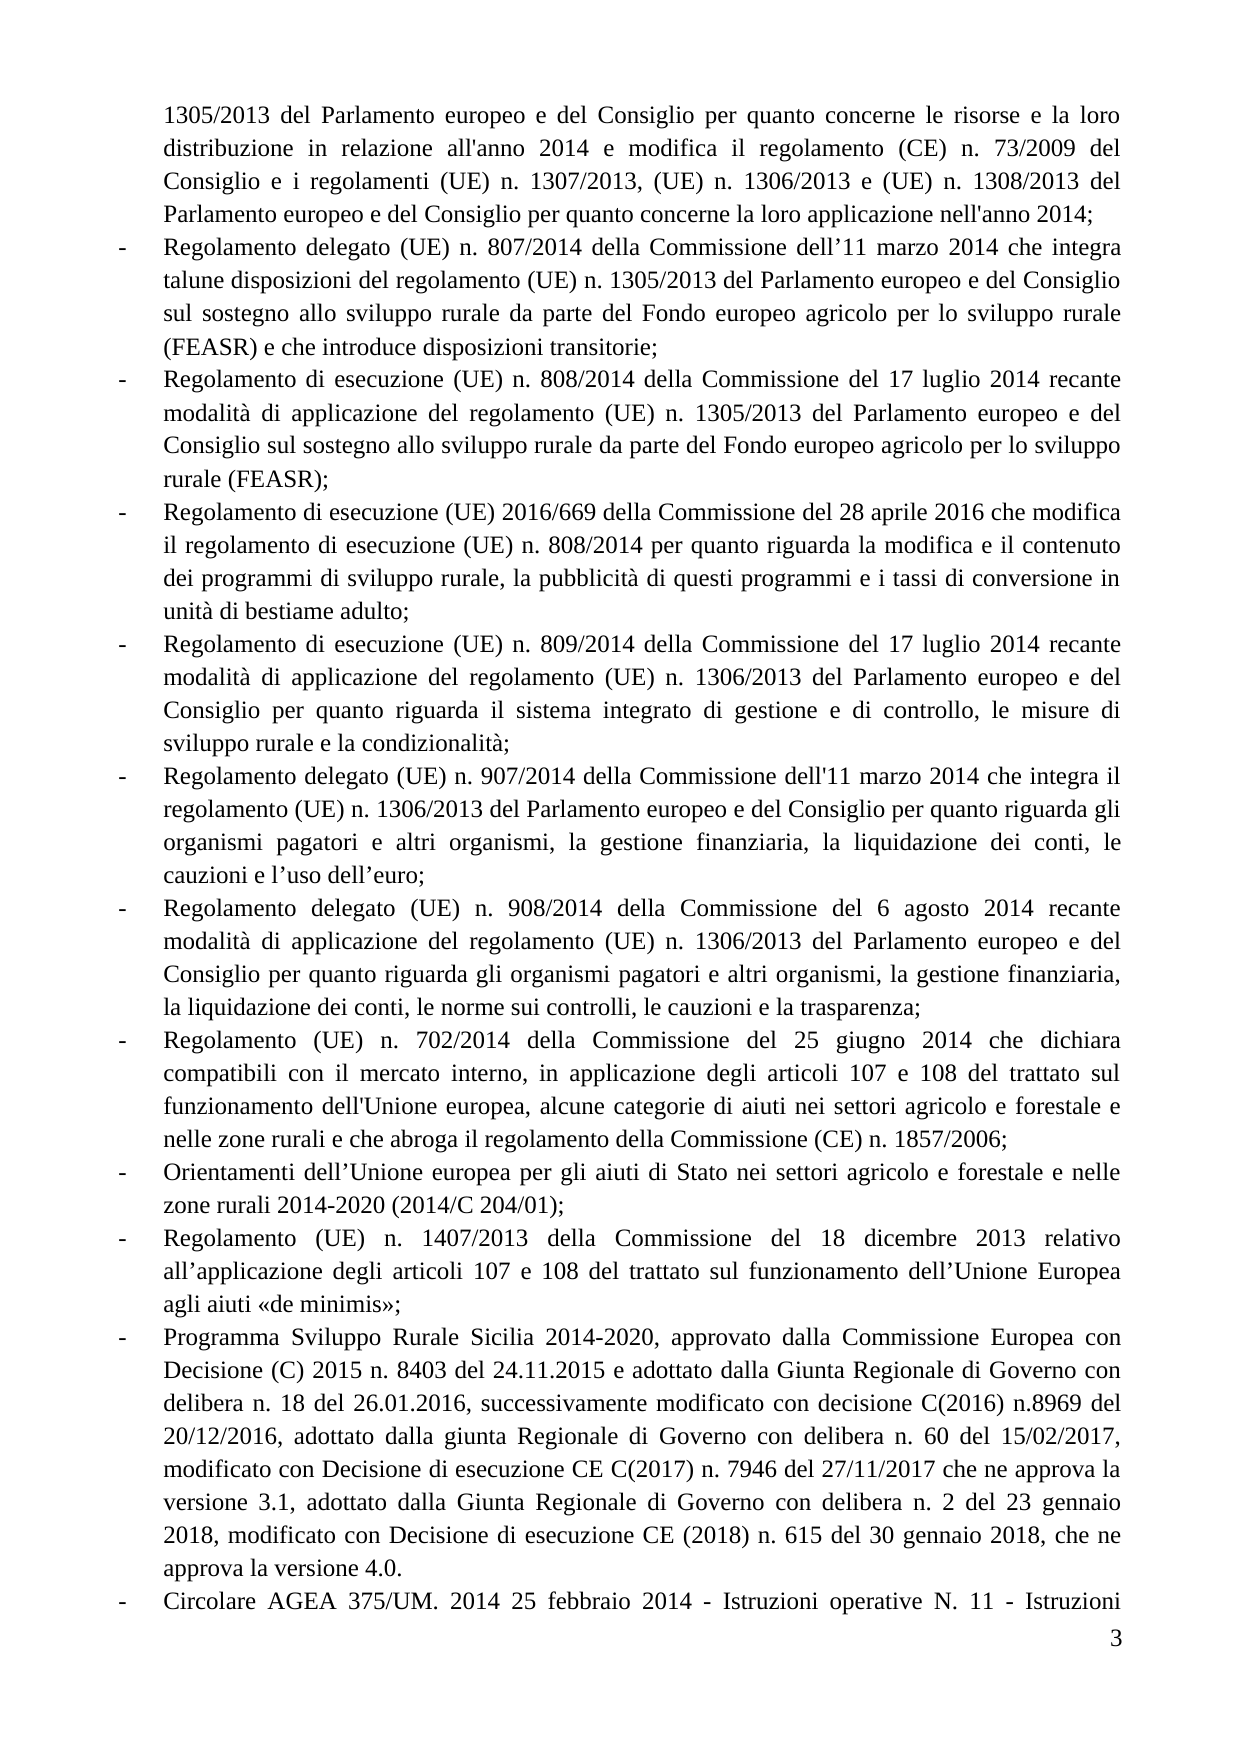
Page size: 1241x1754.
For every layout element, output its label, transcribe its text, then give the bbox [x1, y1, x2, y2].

list Regolamento di esecuzione (UE) n. 809/2014 della Commissione del 17 luglio 2014 recante modalità di applicazione del regolamento (UE) n. 1306/2013 del Parlamento europeo e del Consiglio per quanto riguarda il sistema integrato di gestione e di controllo, le misure di sviluppo rurale e la condizionalità; [118, 629, 1122, 757]
list Regolamento (UE) n. 1407/2013 della Commissione del 18 dicembre 2013 relativo all’applicazione degli articoli 107 e 108 del trattato sul funzionamento dell’Unione Europea agli aiuti «de minimis»; [118, 1223, 1122, 1318]
list 1305/2013 del Parlamento europeo e del Consiglio per quanto concerne le risorse e la loro distribuzione in relazione all'anno 2014 e modifica il regolamento (CE) n. 73/2009 del Consiglio e i regolamenti (UE) n. 1307/2013, (UE) n. 1306/2013 e (UE) n. 1308/2013 del Parlamento europeo e del Consiglio per quanto concerne la loro applicazione nell'anno 2014; [118, 100, 1122, 228]
list Programma Sviluppo Rurale Sicilia 2014-2020, approvato dalla Commissione Europea con Decisione (C) 2015 n. 8403 del 24.11.2015 e adottato dalla Giunta Regionale di Governo con delibera n. 18 del 26.01.2016, successivamente modificato con decisione C(2016) n.8969 del 20/12/2016, adottato dalla giunta Regionale di Governo con delibera n. 60 del 15/02/2017, modificato con Decisione di esecuzione CE C(2017) n. 7946 del 27/11/2017 che ne approva la versione 3.1, adottato dalla Giunta Regionale di Governo con delibera n. 2 del 23 gennaio 2018, modificato con Decisione di esecuzione CE (2018) n. 615 del 30 gennaio 2018, che ne approva la versione 4.0. [118, 1322, 1122, 1582]
list Regolamento (UE) n. 702/2014 della Commissione del 25 giugno 2014 che dichiara compatibili con il mercato interno, in applicazione degli articoli 107 e 108 del trattato sul funzionamento dell'Unione europea, alcune categorie di aiuti nei settori agricolo e forestale e nelle zone rurali e che abroga il regolamento della Commissione (CE) n. 1857/2006; [118, 1025, 1122, 1153]
list Regolamento di esecuzione (UE) 2016/669 della Commissione del 28 aprile 2016 che modifica il regolamento di esecuzione (UE) n. 808/2014 per quanto riguarda la modifica e il contenuto dei programmi di sviluppo rurale, la pubblicità di questi programmi e i tassi di conversione in unità di bestiame adulto; [118, 497, 1122, 624]
list Regolamento di esecuzione (UE) n. 808/2014 della Commissione del 17 luglio 2014 recante modalità di applicazione del regolamento (UE) n. 1305/2013 del Parlamento europeo e del Consiglio sul sostegno allo sviluppo rurale da parte del Fondo europeo agricolo per lo sviluppo rurale (FEASR); [118, 364, 1122, 492]
list Regolamento delegato (UE) n. 907/2014 della Commissione dell'11 marzo 2014 che integra il regolamento (UE) n. 1306/2013 del Parlamento europeo e del Consiglio per quanto riguarda gli organismi pagatori e altri organismi, la gestione finanziaria, la liquidazione dei conti, le cauzioni e l’uso dell’euro; [118, 761, 1122, 889]
list Orientamenti dell’Unione europea per gli aiuti di Stato nei settori agricolo e forestale e nelle zone rurali 2014-2020 (2014/C 204/01); [118, 1157, 1122, 1219]
list Regolamento delegato (UE) n. 807/2014 della Commissione dell’11 marzo 2014 che integra talune disposizioni del regolamento (UE) n. 1305/2013 del Parlamento europeo e del Consiglio sul sostegno allo sviluppo rurale da parte del Fondo europeo agricolo per lo sviluppo rurale (FEASR) e che introduce disposizioni transitorie; [118, 232, 1122, 360]
list Circolare AGEA 375/UM. 2014 25 febbraio 2014 - Istruzioni operative N. 11 - Istruzioni [118, 1586, 1122, 1615]
list Regolamento delegato (UE) n. 908/2014 della Commissione del 6 agosto 2014 recante modalità di applicazione del regolamento (UE) n. 1306/2013 del Parlamento europeo e del Consiglio per quanto riguarda gli organismi pagatori e altri organismi, la gestione finanziaria, la liquidazione dei conti, le norme sui controlli, le cauzioni e la trasparenza; [118, 893, 1122, 1021]
